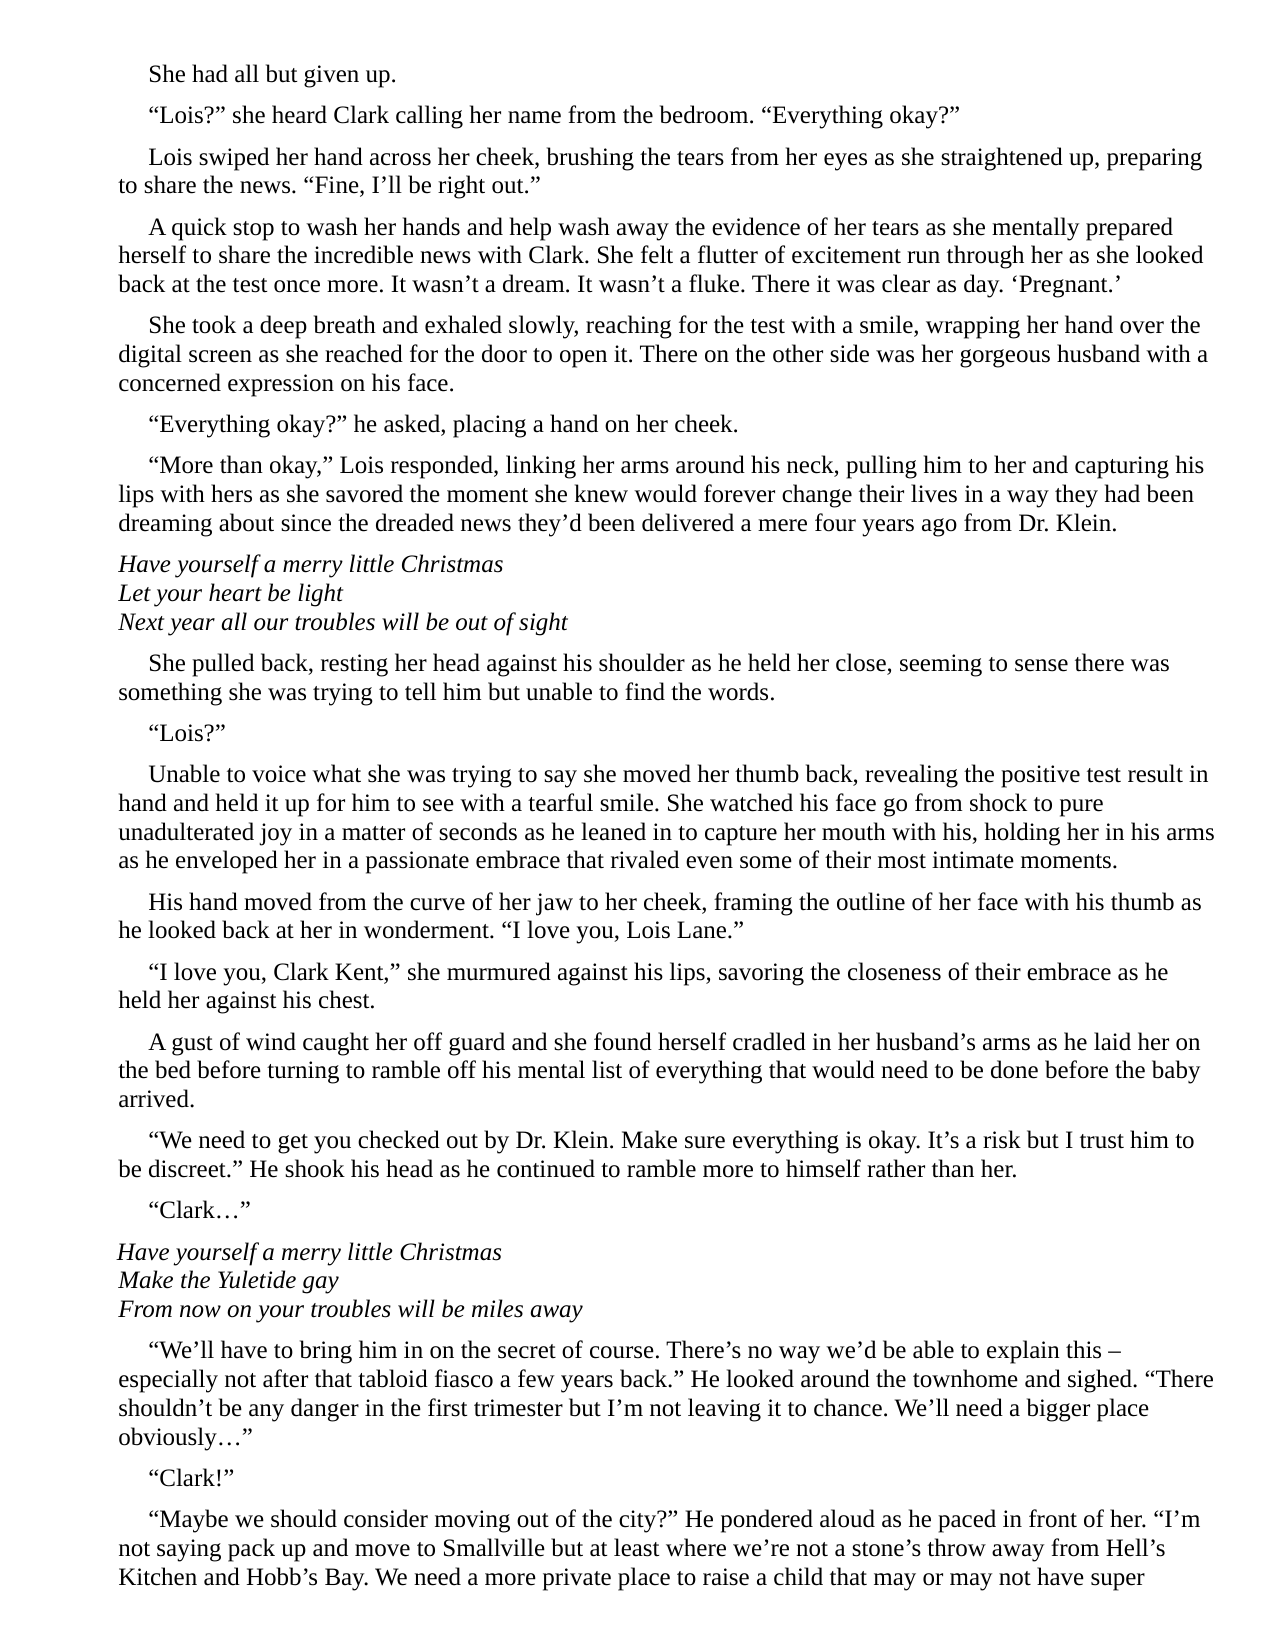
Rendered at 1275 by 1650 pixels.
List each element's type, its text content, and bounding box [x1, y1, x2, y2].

text “We’ll have to bring him in on the secret of course. There’s no way we’d be able to explain this – especially not after that tabloid fiasco a few years back.” He looked around the townhome and sighed. “There shouldn’t be any danger in the first trimester but I’m not leaving it to chance. We’ll need a bigger place obviously…” [118, 1335, 1216, 1450]
text Have yourself a merry little Christmas Make the Yuletide gay From now on your troubles will be miles away [117, 1237, 1216, 1323]
text “We need to get you checked out by Dr. Klein. Make sure everything is okay. It’s a risk but I trust him to be discreet.” He shook his head as he continued to ramble more to himself rather than her. [118, 1125, 1216, 1183]
text She had all but given up. [118, 59, 1216, 88]
text His hand moved from the curve of her jaw to her cheek, framing the outline of her face with his thumb as he looked back at her in wonderment. “I love you, Lois Lane.” [118, 887, 1216, 944]
text “Lois?” she heard Clark calling her name from the bedroom. “Everything okay?” [118, 100, 1216, 129]
text “Maybe we should consider moving out of the city?” He pondered aloud as he paced in front of her. “I’m not saying pack up and move to Smallville but at least where we’re not a stone’s throw away from Hell’s Kitchen and Hobb’s Bay. We need a more private place to raise a child that may or may not have super [118, 1504, 1216, 1590]
text She pulled back, resting her head against his shoulder as he held her close, seeming to sense there was something she was trying to tell him but unable to find the words. [118, 648, 1216, 705]
text “Clark!” [118, 1463, 1216, 1492]
text Lois swiped her hand across her cheek, brushing the tears from her eyes as she straightened up, preparing to share the news. “Fine, I’ll be right out.” [118, 142, 1216, 199]
text Unable to voice what she was trying to say she moved her thumb back, revealing the positive test result in hand and held it up for him to see with a tearful smile. She watched his face go from shock to pure unadulterated joy in a matter of seconds as he leaned in to capture her mouth with his, holding her in his arms as he enveloped her in a passionate embrace that rivaled even some of their most intimate moments. [118, 759, 1216, 874]
text “Everything okay?” he asked, placing a hand on her cheek. [118, 409, 1216, 438]
text “More than okay,” Lois responded, linking her arms around his neck, pulling him to her and capturing his lips with hers as she savored the moment she knew would forever change their lives in a way they had been dreaming about since the dreaded news they’d been delivered a mere four years ago from Dr. Klein. [118, 450, 1216, 537]
text A quick stop to wash her hands and help wash away the evidence of her tears as she mentally prepared herself to share the incredible news with Clark. She felt a flutter of excitement run through her as she looked back at the test once more. It wasn’t a dream. It wasn’t a fluke. There it was clear as day. ‘Pregnant.’ [118, 212, 1216, 298]
text A gust of wind caught her off guard and she found herself cradled in her husband’s arms as he laid her on the bed before turning to ramble off his mental list of everything that would need to be done before the baby arrived. [118, 1027, 1216, 1113]
text Have yourself a merry little Christmas Let your heart be light Next year all our troubles will be out of sight [118, 549, 1216, 635]
text She took a deep breath and exhaled slowly, reaching for the test with a smile, wrapping her hand over the digital screen as she reached for the door to open it. There on the other side was her gorgeous husband with a concerned expression on his face. [118, 310, 1216, 397]
text “Clark…” [118, 1195, 1216, 1224]
text “I love you, Clark Kent,” she murmured against his lips, savoring the closeness of their embrace as he held her against his chest. [118, 957, 1216, 1014]
text “Lois?” [118, 718, 1216, 747]
